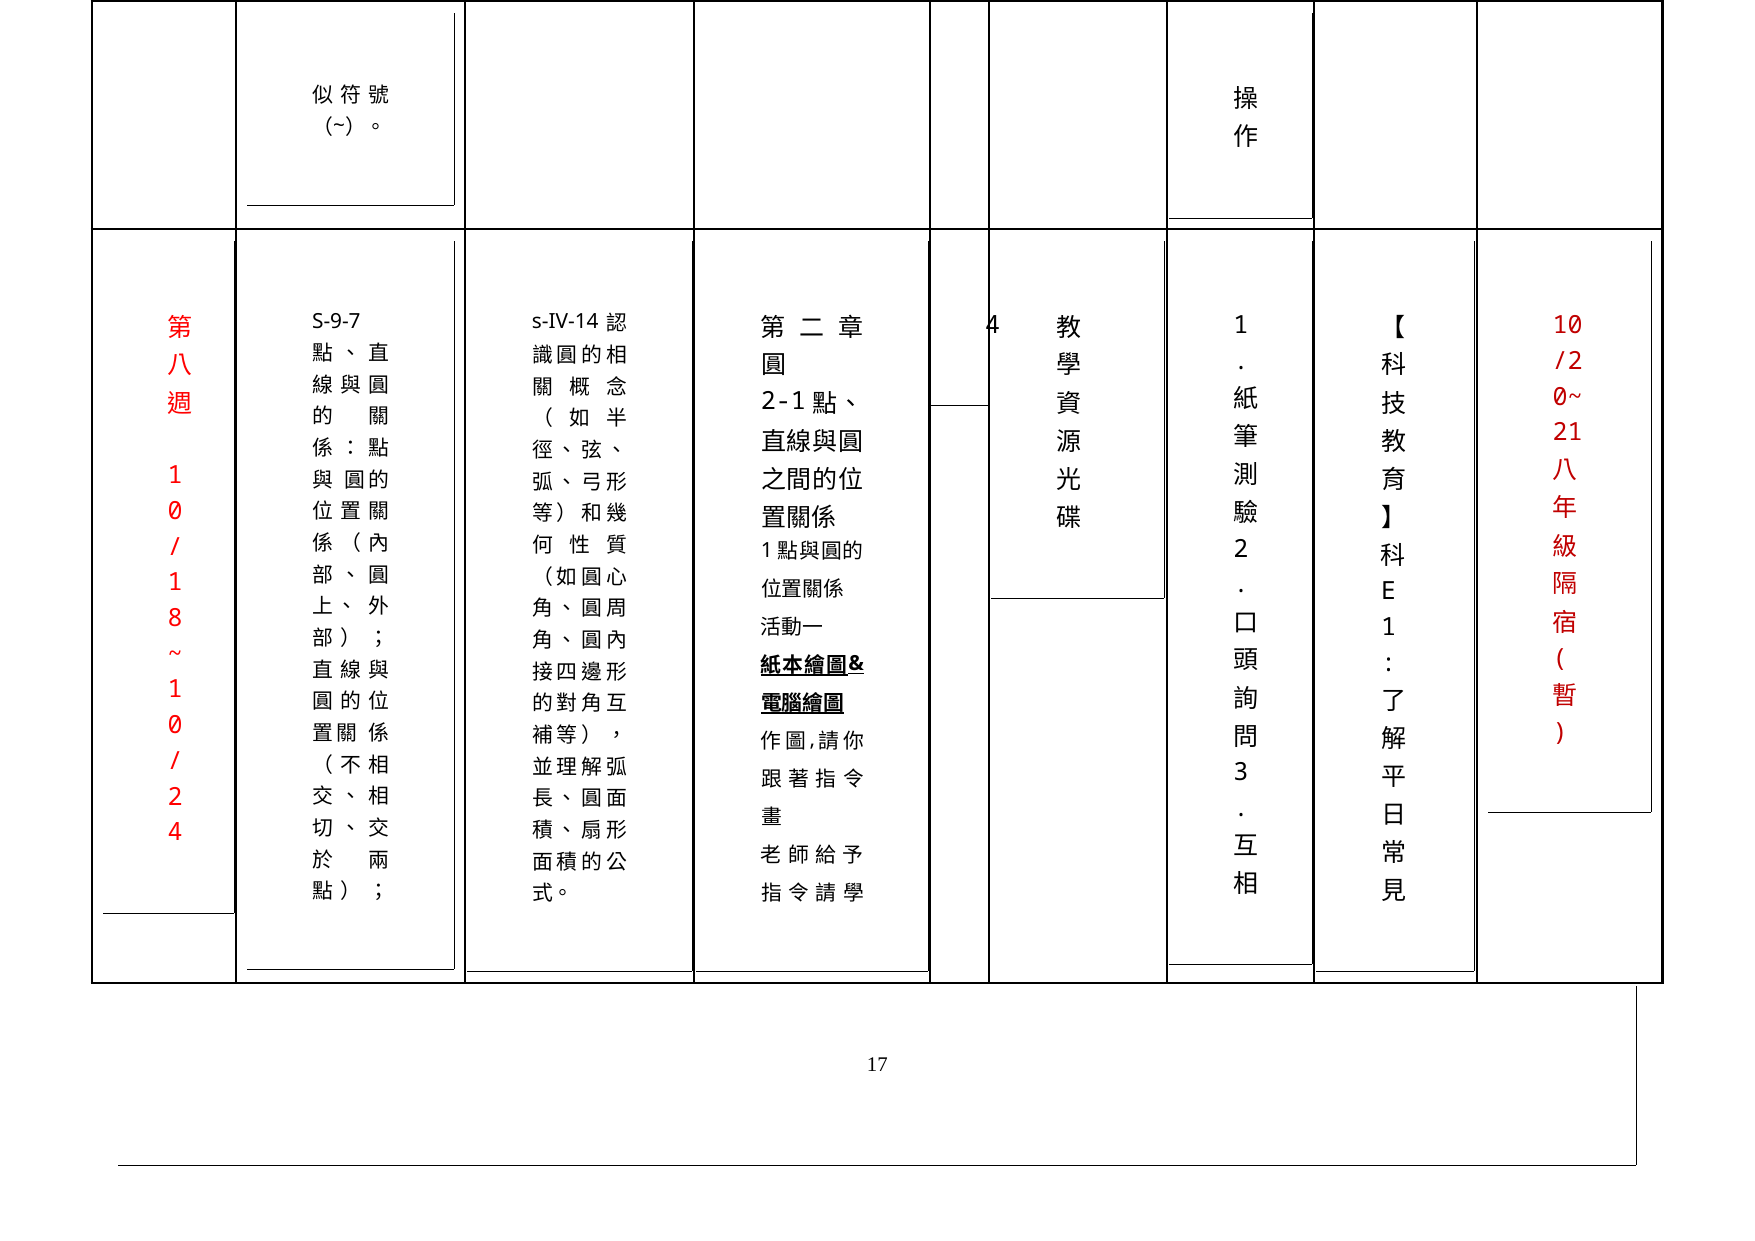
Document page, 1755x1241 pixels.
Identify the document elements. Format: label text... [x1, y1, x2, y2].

table_cell [466, 2, 693, 228]
table_cell 4 [931, 406, 988, 982]
table_cell 教學資源光碟 [990, 230, 1166, 982]
table_cell [695, 2, 929, 228]
table_cell 1.紙筆測驗 2.口頭詢問 3.互相 [1168, 230, 1313, 982]
table_cell 操作 [1168, 2, 1313, 228]
table_cell s-IV-14認識圓的相關概念（如半徑、弦、弧、弓形等）和幾何性質（如圓心角、圓周 角、圓內接四邊形的對角互補等），並理解弧長、圓面積、扇形面積的公式。 [466, 230, 693, 982]
table_cell 10/20~21八年級隔宿(暫) [1478, 230, 1661, 982]
table_cell 4 [931, 2, 988, 228]
table_cell [93, 2, 235, 228]
table_cell 似符號（~）。 [237, 2, 464, 228]
table_cell 教學資源光碟 [990, 2, 1166, 228]
table_cell S-9-7點、直線與圓的關係：點與 圓的位置關係（內部、圓上、 外部）；直線與圓的位置關 係（不相交、相切、交於兩 點）； [237, 230, 464, 982]
table_cell 第二章 圓 2-1點、直線與圓之間的位置關係 1點與圓的位置關係 活動一 紙本繪圖&電腦繪圖 作圖,請你跟著指令畫 老師給予指令請學 [695, 230, 929, 982]
table_cell [1315, 2, 1476, 228]
table_cell 4 [931, 230, 988, 405]
table_cell [1478, 2, 1661, 228]
table_cell 第八週 10/18~10/24 [93, 230, 235, 982]
table_cell 【科技教育】 科E1:了解平日常見 [1315, 230, 1476, 982]
